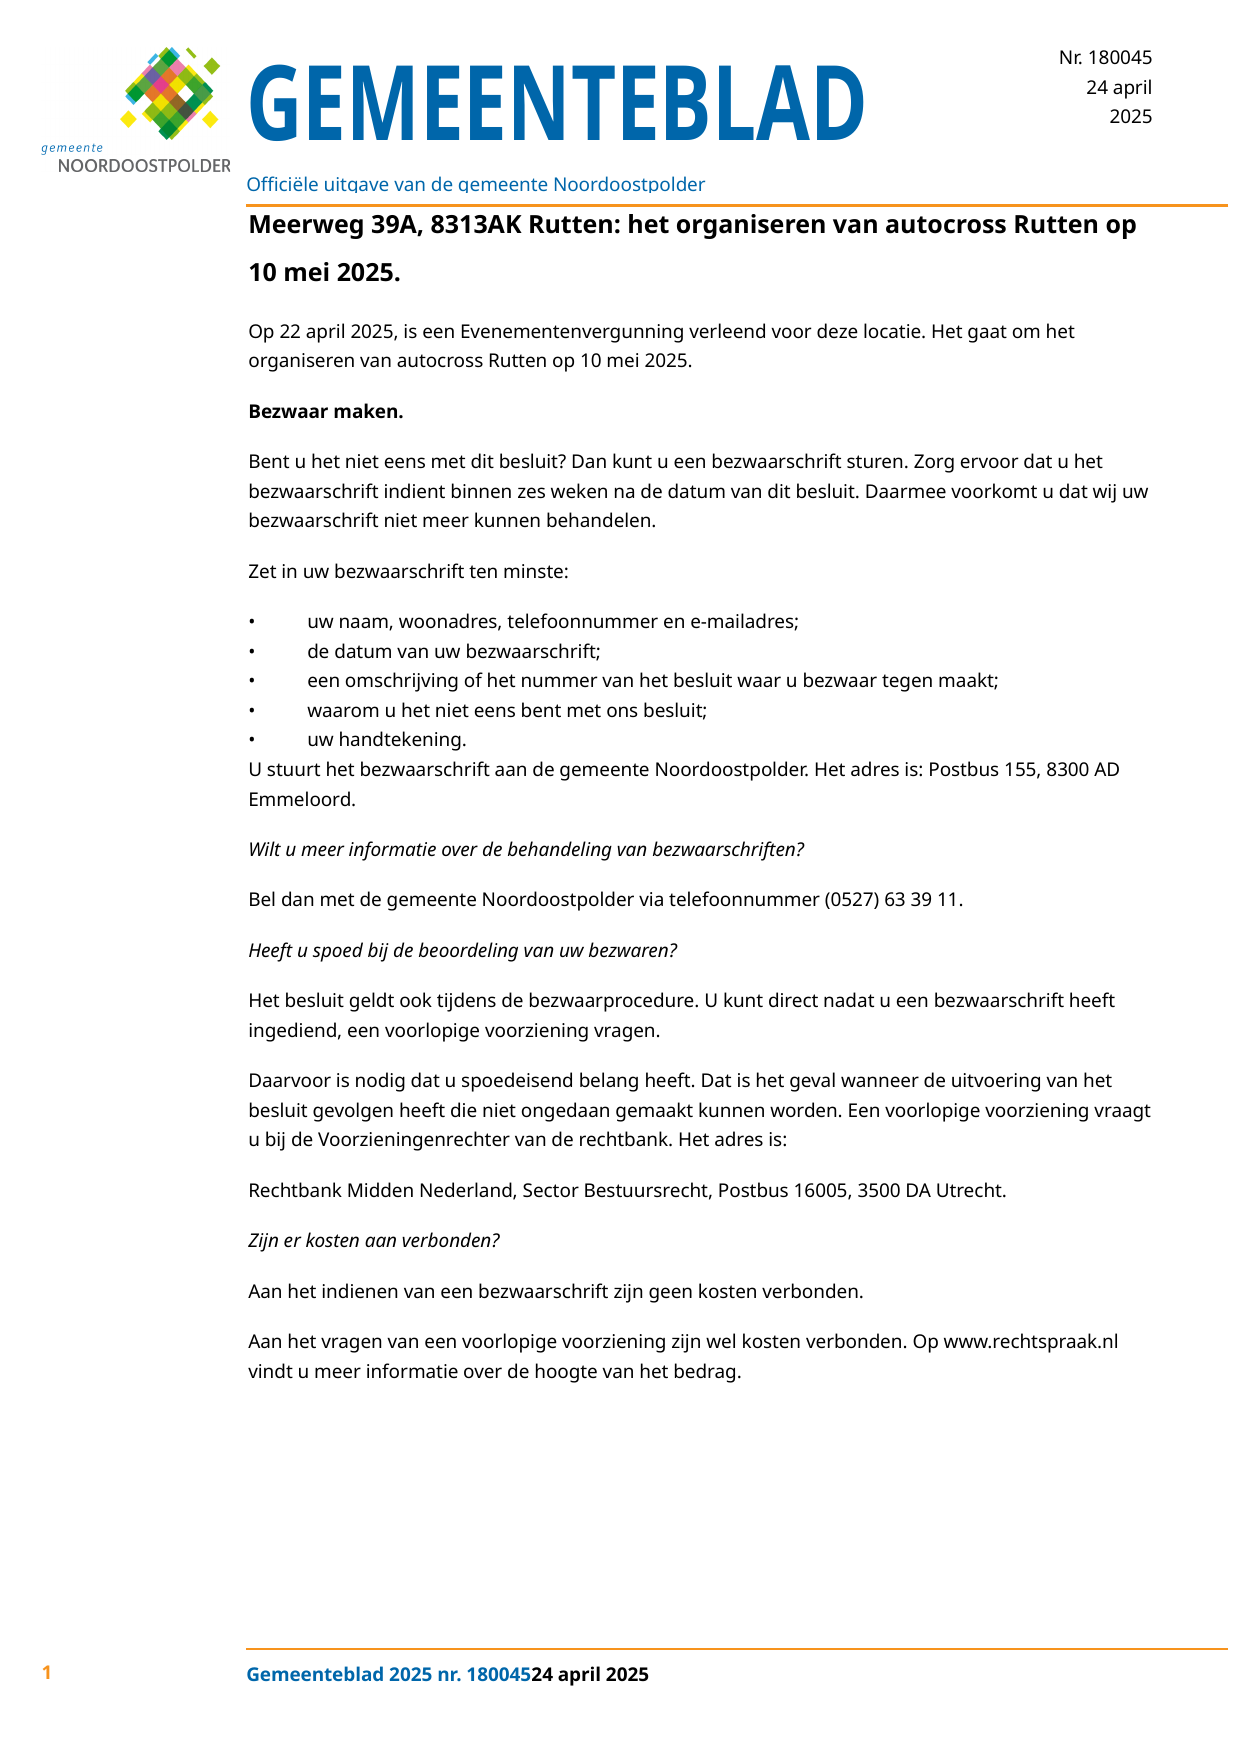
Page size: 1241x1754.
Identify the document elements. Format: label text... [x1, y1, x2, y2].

text Aan het indienen van een bezwaarschrift zijn geen kosten verbonden. [248, 1278, 1152, 1304]
text Aan het vragen van een voorlopige voorziening zijn wel kosten verbonden. Op www.rechtspraak.nl vindt u meer informatie over de hoogte van het bedrag. [248, 1328, 1152, 1384]
text Daarvoor is nodig dat u spoedeisend belang heeft. Dat is het geval wanneer de uitvoering van het besluit gevolgen heeft die niet ongedaan gemaakt kunnen worden. Een voorlopige voorziening vraagt u bij de Voorzieningenrechter van de rechtbank. Het adres is: [248, 1067, 1152, 1152]
text Bezwaar maken. [248, 398, 1152, 424]
text Heeft u spoed bij de beoordeling van uw bezwaren? [248, 937, 1152, 963]
text Wilt u meer informatie over de behandeling van bezwaarschriften? [248, 836, 1152, 862]
text Zijn er kosten aan verbonden? [248, 1227, 1152, 1253]
text Op 22 april 2025, is een Evenementenvergunning verleend voor deze locatie. Het gaat om het organiseren van autocross Rutten op 10 mei 2025. [248, 318, 1152, 373]
text Rechtbank Midden Nederland, Sector Bestuursrecht, Postbus 16005, 3500 DA Utrecht. [248, 1177, 1152, 1203]
picture [41, 47, 231, 172]
text U stuurt het bezwaarschrift aan de gemeente Noordoostpolder. Het adres is: Postbus 155, 8300 AD Emmeloord. [248, 756, 1152, 812]
list uw naam, woonadres, telefoonnummer en e-mailadres; [248, 608, 1152, 634]
text Het besluit geldt ook tijdens de bezwaarprocedure. U kunt direct nadat u een bezwaarschrift heeft ingediend, een voorlopige voorziening vragen. [248, 987, 1152, 1043]
text Meerweg 39A, 8313AK Rutten: het organiseren van autocross Rutten op 10 mei 2025. [248, 207, 1152, 288]
text Zet in uw bezwaarschrift ten minste: [248, 558, 1152, 584]
list waarom u het niet eens bent met ons besluit; [248, 697, 1152, 723]
list een omschrijving of het nummer van het besluit waar u bezwaar tegen maakt; [248, 667, 1152, 693]
text Bent u het niet eens met dit besluit? Dan kunt u een bezwaarschrift sturen. Zorg ervoor dat u het bezwaarschrift indient binnen zes weken na de datum van dit besluit. Daarmee voorkomt u dat wij uw bezwaarschrift niet meer kunnen behandelen. [248, 448, 1152, 533]
text Bel dan met de gemeente Noordoostpolder via telefoonnummer (0527) 63 39 11. [248, 887, 1152, 912]
list de datum van uw bezwaarschrift; [248, 638, 1152, 664]
list uw handtekening. [248, 727, 1152, 752]
